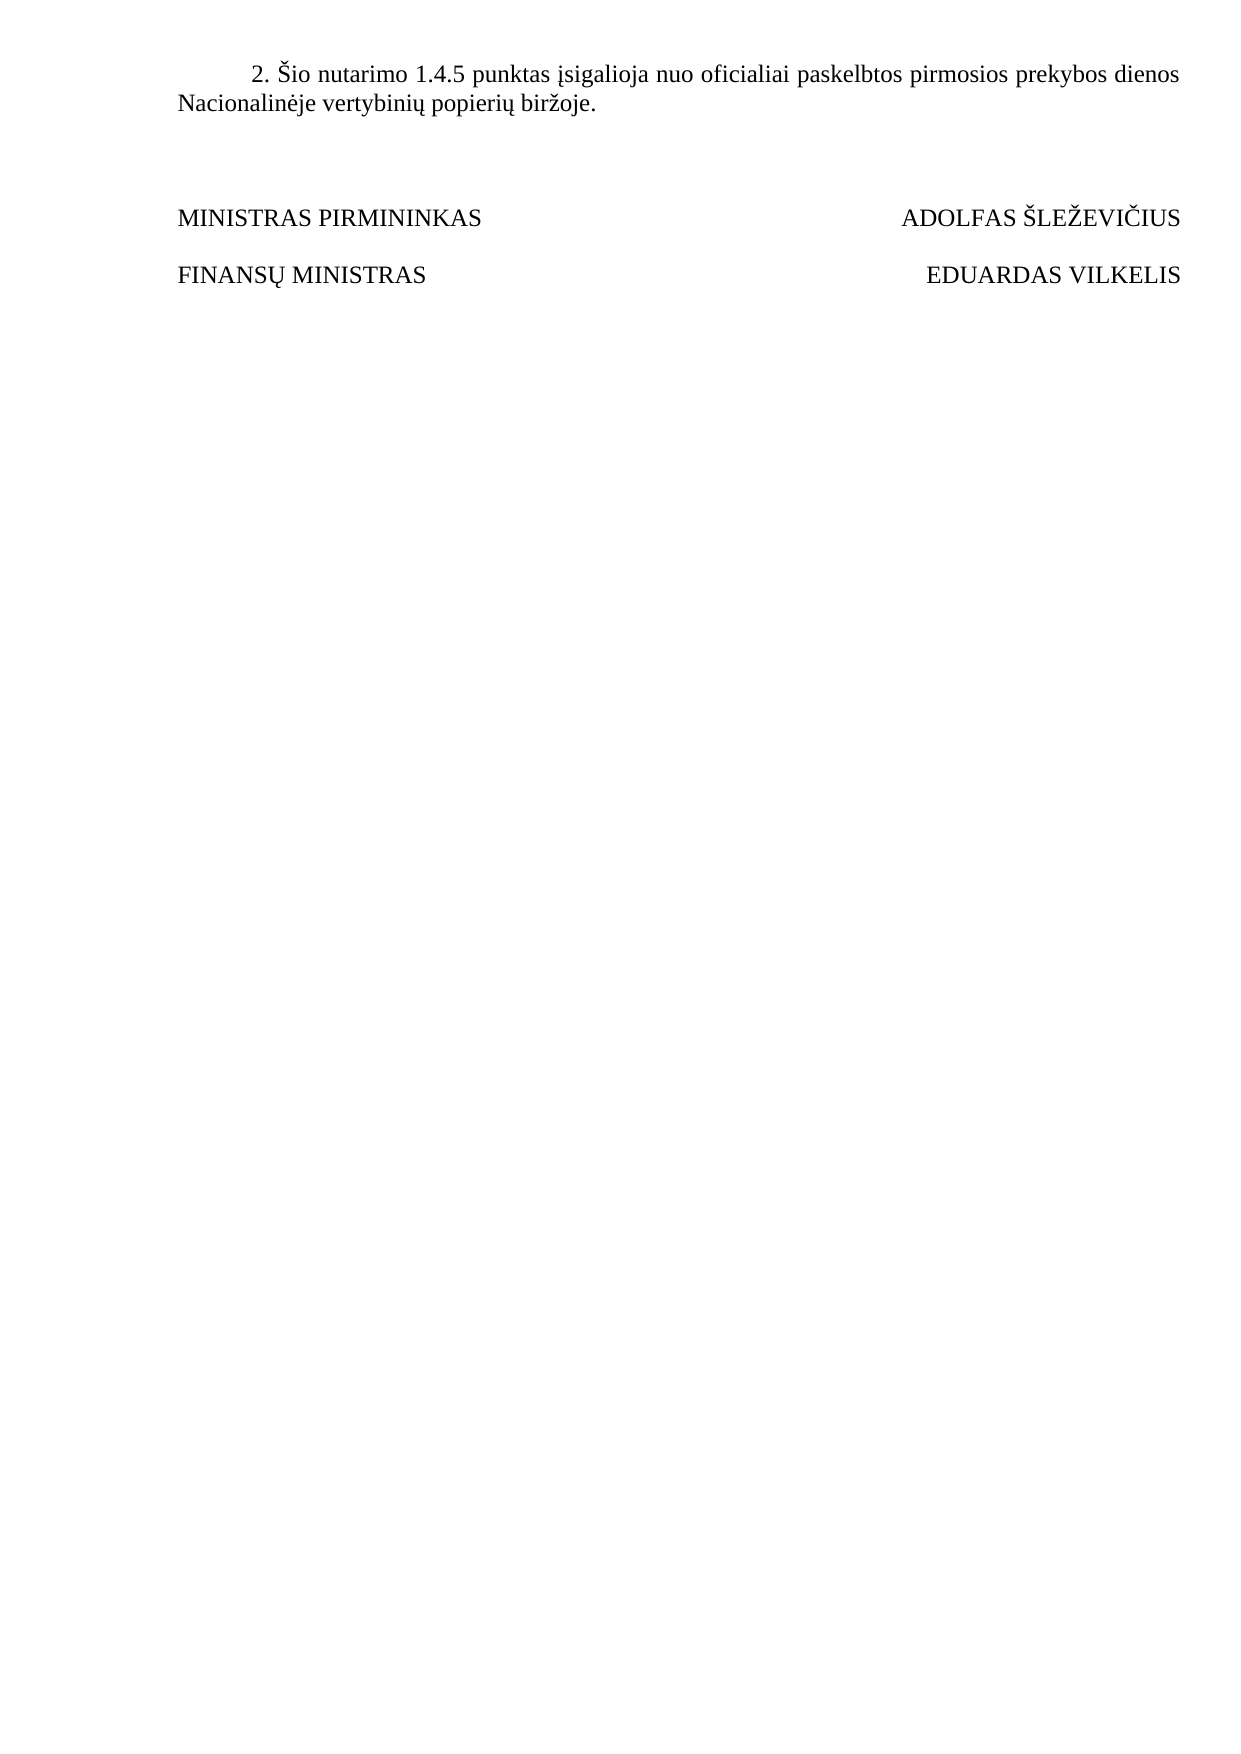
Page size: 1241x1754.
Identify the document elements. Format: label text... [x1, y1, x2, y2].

text 2. Šio nutarimo 1.4.5 punktas įsigalioja nuo oficialiai paskelbtos pirmosios prekybos dienos Nacionalinėje vertybinių popierių biržoje. [177, 59, 1181, 117]
text FINANSŲ MINISTRAS EDUARDAS VILKELIS [177, 260, 1181, 289]
text MINISTRAS PIRMININKAS ADOLFAS ŠLEŽEVIČIUS [177, 203, 1181, 232]
